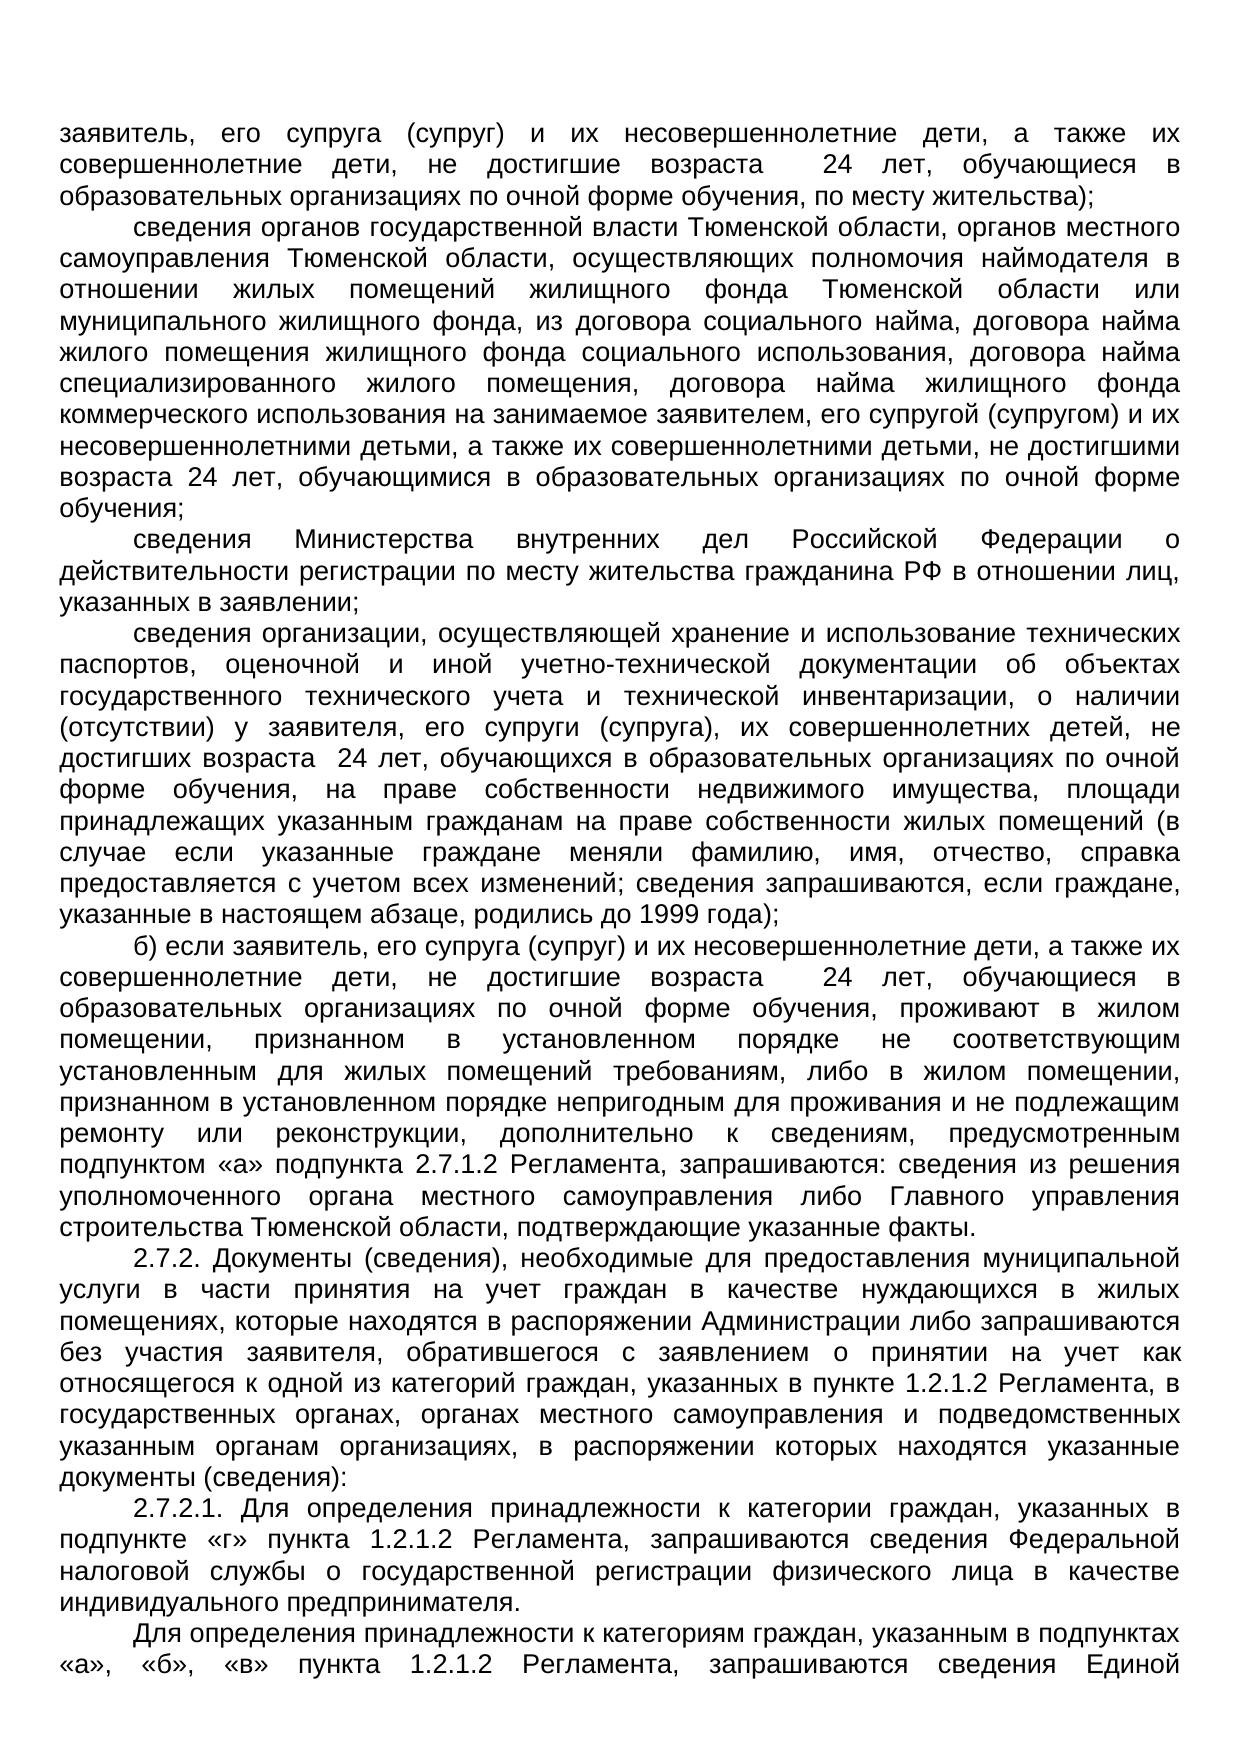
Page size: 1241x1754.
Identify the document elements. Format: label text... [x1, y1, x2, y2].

text сведения органов государственной власти Тюменской области, органов местного самоуправления Тюменской области, осуществляющих полномочия наймодателя в отношении жилых помещений жилищного фонда Тюменской области или муниципального жилищного фонда, из договора социального найма, договора найма жилого помещения жилищного фонда социального использования, договора найма специализированного жилого помещения, договора найма жилищного фонда коммерческого использования на занимаемое заявителем, его супругой (супругом) и их несовершеннолетними детьми, а также их совершеннолетними детьми, не достигшими возраста 24 лет, обучающимися в образовательных организациях по очной форме обучения; [59, 211, 1181, 523]
text Для определения принадлежности к категориям граждан, указанным в подпунктах «а», «б», «в» пункта 1.2.1.2 Регламента, запрашиваются сведения Единой [59, 1617, 1181, 1680]
text заявитель, его супруга (супруг) и их несовершеннолетние дети, а также их совершеннолетние дети, не достигшие возраста 24 лет, обучающиеся в образовательных организациях по очной форме обучения, по месту жительства); [59, 117, 1181, 211]
text б) если заявитель, его супруга (супруг) и их несовершеннолетние дети, а также их совершеннолетние дети, не достигшие возраста 24 лет, обучающиеся в образовательных организациях по очной форме обучения, проживают в жилом помещении, признанном в установленном порядке не соответствующим установленным для жилых помещений требованиям, либо в жилом помещении, признанном в установленном порядке непригодным для проживания и не подлежащим ремонту или реконструкции, дополнительно к сведениям, предусмотренным подпунктом «а» подпункта 2.7.1.2 Регламента, запрашиваются: сведения из решения уполномоченного органа местного самоуправления либо Главного управления строительства Тюменской области, подтверждающие указанные факты. [59, 930, 1181, 1242]
text сведения Министерства внутренних дел Российской Федерации о действительности регистрации по месту жительства гражданина РФ в отношении лиц, указанных в заявлении; [59, 523, 1181, 617]
text сведения организации, осуществляющей хранение и использование технических паспортов, оценочной и иной учетно-технической документации об объектах государственного технического учета и технической инвентаризации, о наличии (отсутствии) у заявителя, его супруги (супруга), их совершеннолетних детей, не достигших возраста 24 лет, обучающихся в образовательных организациях по очной форме обучения, на праве собственности недвижимого имущества, площади принадлежащих указанным гражданам на праве собственности жилых помещений (в случае если указанные граждане меняли фамилию, имя, отчество, справка предоставляется с учетом всех изменений; сведения запрашиваются, если граждане, указанные в настоящем абзаце, родились до 1999 года); [59, 617, 1181, 930]
text 2.7.2. Документы (сведения), необходимые для предоставления муниципальной услуги в части принятия на учет граждан в качестве нуждающихся в жилых помещениях, которые находятся в распоряжении Администрации либо запрашиваются без участия заявителя, обратившегося с заявлением о принятии на учет как относящегося к одной из категорий граждан, указанных в пункте 1.2.1.2 Регламента, в государственных органах, органах местного самоуправления и подведомственных указанным органам организациях, в распоряжении которых находятся указанные документы (сведения): [59, 1242, 1181, 1492]
text 2.7.2.1. Для определения принадлежности к категории граждан, указанных в подпункте «г» пункта 1.2.1.2 Регламента, запрашиваются сведения Федеральной налоговой службы о государственной регистрации физического лица в качестве индивидуального предпринимателя. [59, 1492, 1181, 1617]
